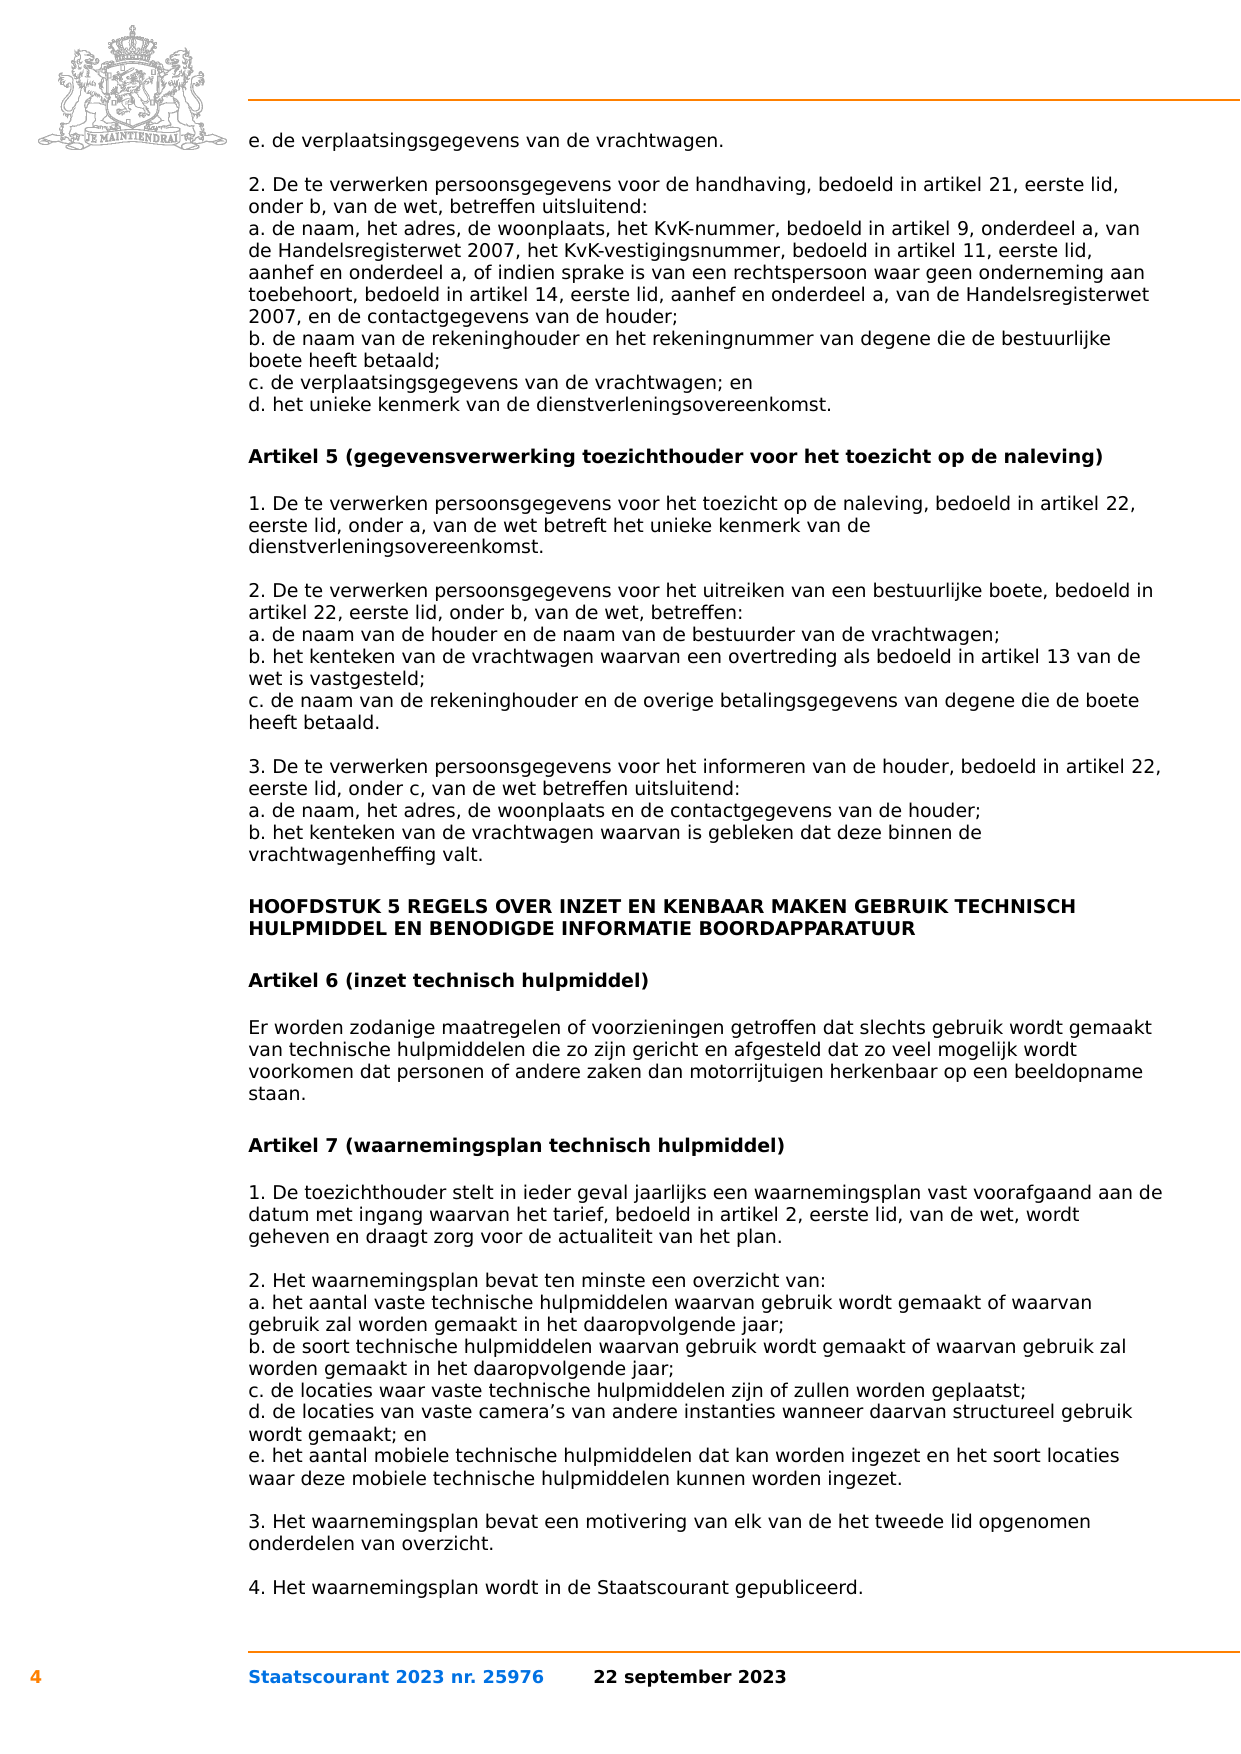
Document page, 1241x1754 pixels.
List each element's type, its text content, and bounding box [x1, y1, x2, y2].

text c. de verplaatsingsgegevens van de vrachtwagen; en [248, 372, 1163, 393]
subtitle Artikel 7 (waarnemingsplan technisch hulpmiddel) [248, 1135, 1163, 1157]
text d. het unieke kenmerk van de dienstverleningsovereenkomst. [248, 393, 1163, 416]
text a. de naam van de houder en de naam van de bestuurder van de vrachtwagen; [248, 624, 1163, 646]
text 2. De te verwerken persoonsgegevens voor het uitreiken van een bestuurlijke boete, bedoeld in artikel 22, eerste lid, onder b, van de wet, betreffen: [248, 580, 1163, 624]
text 2. De te verwerken persoonsgegevens voor de handhaving, bedoeld in artikel 21, eerste lid, onder b, van de wet, betreffen uitsluitend: [248, 174, 1163, 218]
subtitle Artikel 6 (inzet technisch hulpmiddel) [248, 970, 1163, 992]
text b. de naam van de rekeninghouder en het rekeningnummer van degene die de bestuurlijke boete heeft betaald; [248, 328, 1163, 372]
text 1. De toezichthouder stelt in ieder geval jaarlijks een waarnemingsplan vast voorafgaand aan de datum met ingang waarvan het tarief, bedoeld in artikel 2, eerste lid, van de wet, wordt geheven en draagt zorg voor de actualiteit van het plan. [248, 1182, 1163, 1248]
text a. het aantal vaste technische hulpmiddelen waarvan gebruik wordt gemaakt of waarvan gebruik zal worden gemaakt in het daaropvolgende jaar; [248, 1292, 1163, 1336]
text b. het kenteken van de vrachtwagen waarvan een overtreding als bedoeld in artikel 13 van de wet is vastgesteld; [248, 646, 1163, 690]
text 3. Het waarnemingsplan bevat een motivering van elk van de het tweede lid opgenomen onderdelen van overzicht. [248, 1511, 1163, 1555]
text 1. De te verwerken persoonsgegevens voor het toezicht op de naleving, bedoeld in artikel 22, eerste lid, onder a, van de wet betreft het unieke kenmerk van de dienstverleningsovereenkomst. [248, 492, 1163, 558]
text b. de soort technische hulpmiddelen waarvan gebruik wordt gemaakt of waarvan gebruik zal worden gemaakt in het daaropvolgende jaar; [248, 1336, 1163, 1379]
text Er worden zodanige maatregelen of voorzieningen getroffen dat slechts gebruik wordt gemaakt van technische hulpmiddelen die zo zijn gericht en afgesteld dat zo veel mogelijk wordt voorkomen dat personen of andere zaken dan motorrijtuigen herkenbaar op een beeldopname staan. [248, 1017, 1163, 1105]
text 2. Het waarnemingsplan bevat ten minste een overzicht van: [248, 1269, 1163, 1292]
text e. de verplaatsingsgegevens van de vrachtwagen. [248, 130, 1163, 152]
text e. het aantal mobiele technische hulpmiddelen dat kan worden ingezet en het soort locaties waar deze mobiele technische hulpmiddelen kunnen worden ingezet. [248, 1445, 1163, 1489]
text d. de locaties van vaste camera’s van andere instanties wanneer daarvan structureel gebruik wordt gemaakt; en [248, 1401, 1163, 1445]
text a. de naam, het adres, de woonplaats, het KvK-nummer, bedoeld in artikel 9, onderdeel a, van de Handelsregisterwet 2007, het KvK-vestigingsnummer, bedoeld in artikel 11, eerste lid, aanhef en onderdeel a, of indien sprake is van een rechtspersoon waar geen onderneming aan toebehoort, bedoeld in artikel 14, eerste lid, aanhef en onderdeel a, van de Handelsregisterwet 2007, en de contactgegevens van de houder; [248, 218, 1163, 328]
text c. de naam van de rekeninghouder en de overige betalingsgegevens van degene die de boete heeft betaald. [248, 690, 1163, 734]
text c. de locaties waar vaste technische hulpmiddelen zijn of zullen worden geplaatst; [248, 1379, 1163, 1401]
text 4. Het waarnemingsplan wordt in de Staatscourant gepubliceerd. [248, 1577, 1163, 1599]
text a. de naam, het adres, de woonplaats en de contactgegevens van de houder; [248, 800, 1163, 822]
picture [38, 25, 227, 150]
text b. het kenteken van de vrachtwagen waarvan is gebleken dat deze binnen de vrachtwagenheffing valt. [248, 822, 1163, 866]
subtitle HOOFDSTUK 5 REGELS OVER INZET EN KENBAAR MAKEN GEBRUIK TECHNISCH HULPMIDDEL EN BENODIGDE INFORMATIE BOORDAPPARATUUR [248, 896, 1163, 940]
text 3. De te verwerken persoonsgegevens voor het informeren van de houder, bedoeld in artikel 22, eerste lid, onder c, van de wet betreffen uitsluitend: [248, 756, 1163, 800]
subtitle Artikel 5 (gegevensverwerking toezichthouder voor het toezicht op de naleving) [248, 446, 1163, 467]
